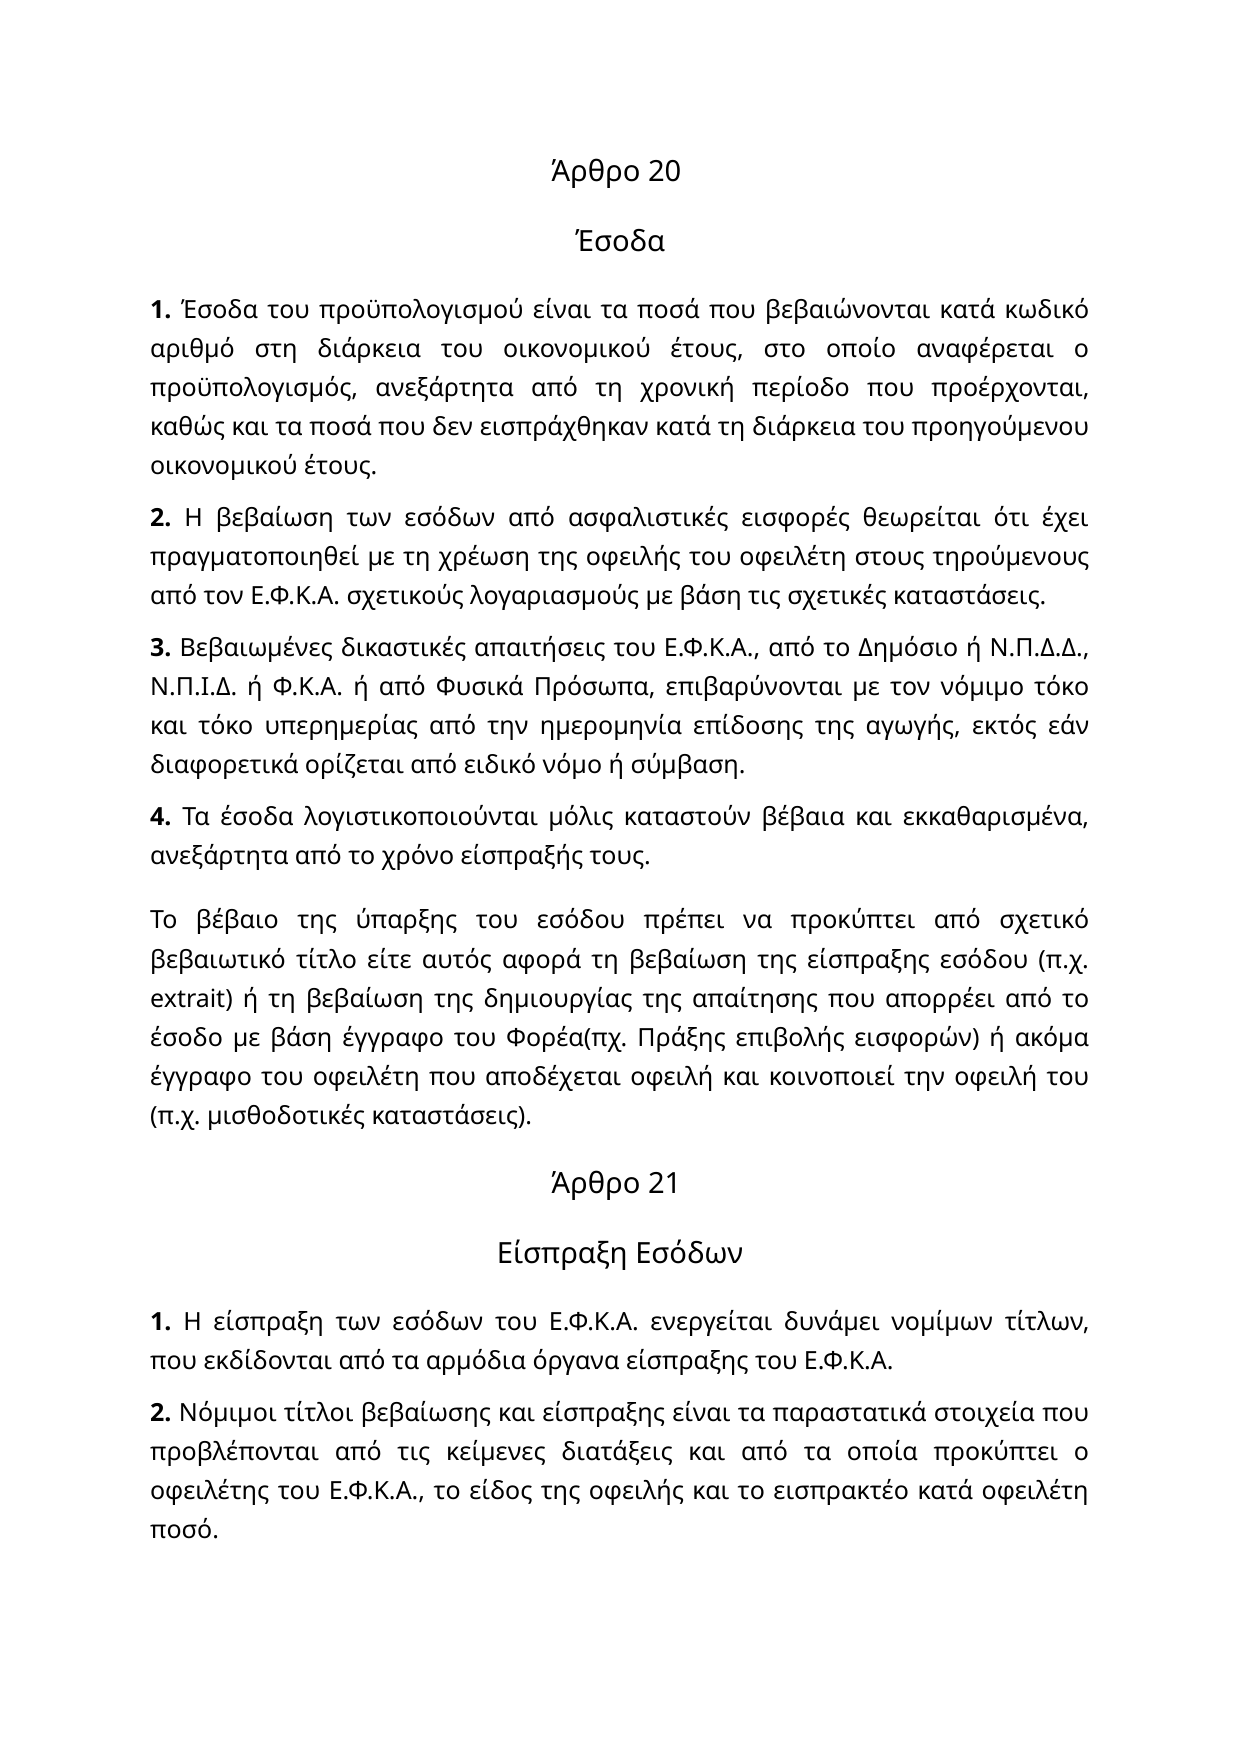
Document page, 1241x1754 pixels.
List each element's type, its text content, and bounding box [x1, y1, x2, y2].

subtitle Άρθρο 20 [150, 150, 1090, 190]
text 1. Η είσπραξη των εσόδων του Ε.Φ.Κ.Α. ενεργείται δυνάμει νομίμων τίτλων, που εκδίδονται από τα αρμόδια όργανα είσπραξης του Ε.Φ.Κ.Α. [150, 1303, 1090, 1377]
text 2. Η βεβαίωση των εσόδων από ασφαλιστικές εισφορές θεωρείται ότι έχει πραγματοποιηθεί με τη χρέωση της οφειλής του οφειλέτη στους τηρούμενους από τον Ε.Φ.Κ.Α. σχετικούς λογαριασμούς με βάση τις σχετικές καταστάσεις. [150, 499, 1090, 612]
subtitle Είσπραξη Εσόδων [150, 1233, 1090, 1272]
subtitle Έσοδα [150, 221, 1090, 260]
subtitle Άρθρο 21 [150, 1162, 1090, 1202]
text 3. Βεβαιωμένες δικαστικές απαιτήσεις του Ε.Φ.Κ.Α., από το Δημόσιο ή Ν.Π.Δ.Δ., Ν.Π.Ι.Δ. ή Φ.Κ.Α. ή από Φυσικά Πρόσωπα, επιβαρύνονται με τον νόμιμο τόκο και τόκο υπερημερίας από την ημερομηνία επίδοσης της αγωγής, εκτός εάν διαφορετικά ορίζεται από ειδικό νόμο ή σύμβαση. [150, 629, 1090, 781]
text Το βέβαιο της ύπαρξης του εσόδου πρέπει να προκύπτει από σχετικό βεβαιωτικό τίτλο είτε αυτός αφορά τη βεβαίωση της είσπραξης εσόδου (π.χ. extrait) ή τη βεβαίωση της δημιουργίας της απαίτησης που απορρέει από το έσοδο με βάση έγγραφο του Φορέα(πχ. Πράξης επιβολής εισφορών) ή ακόμα έγγραφο του οφειλέτη που αποδέχεται οφειλή και κοινοποιεί την οφειλή του (π.χ. μισθοδοτικές καταστάσεις). [150, 902, 1090, 1132]
text 4. Τα έσοδα λογιστικοποιούνται μόλις καταστούν βέβαια και εκκαθαρισμένα, ανεξάρτητα από το χρόνο είσπραξής τους. [150, 799, 1090, 872]
text 2. Νόμιμοι τίτλοι βεβαίωσης και είσπραξης είναι τα παραστατικά στοιχεία που προβλέπονται από τις κείμενες διατάξεις και από τα οποία προκύπτει ο οφειλέτης του Ε.Φ.Κ.Α., το είδος της οφειλής και το εισπρακτέο κατά οφειλέτη ποσό. [150, 1394, 1090, 1546]
text 1. Έσοδα του προϋπολογισμού είναι τα ποσά που βεβαιώνονται κατά κωδικό αριθμό στη διάρκεια του οικονομικού έτους, στο οποίο αναφέρεται ο προϋπολογισμός, ανεξάρτητα από τη χρονική περίοδο που προέρχονται, καθώς και τα ποσά που δεν εισπράχθηκαν κατά τη διάρκεια του προηγούμενου οικονομικού έτους. [150, 291, 1090, 482]
